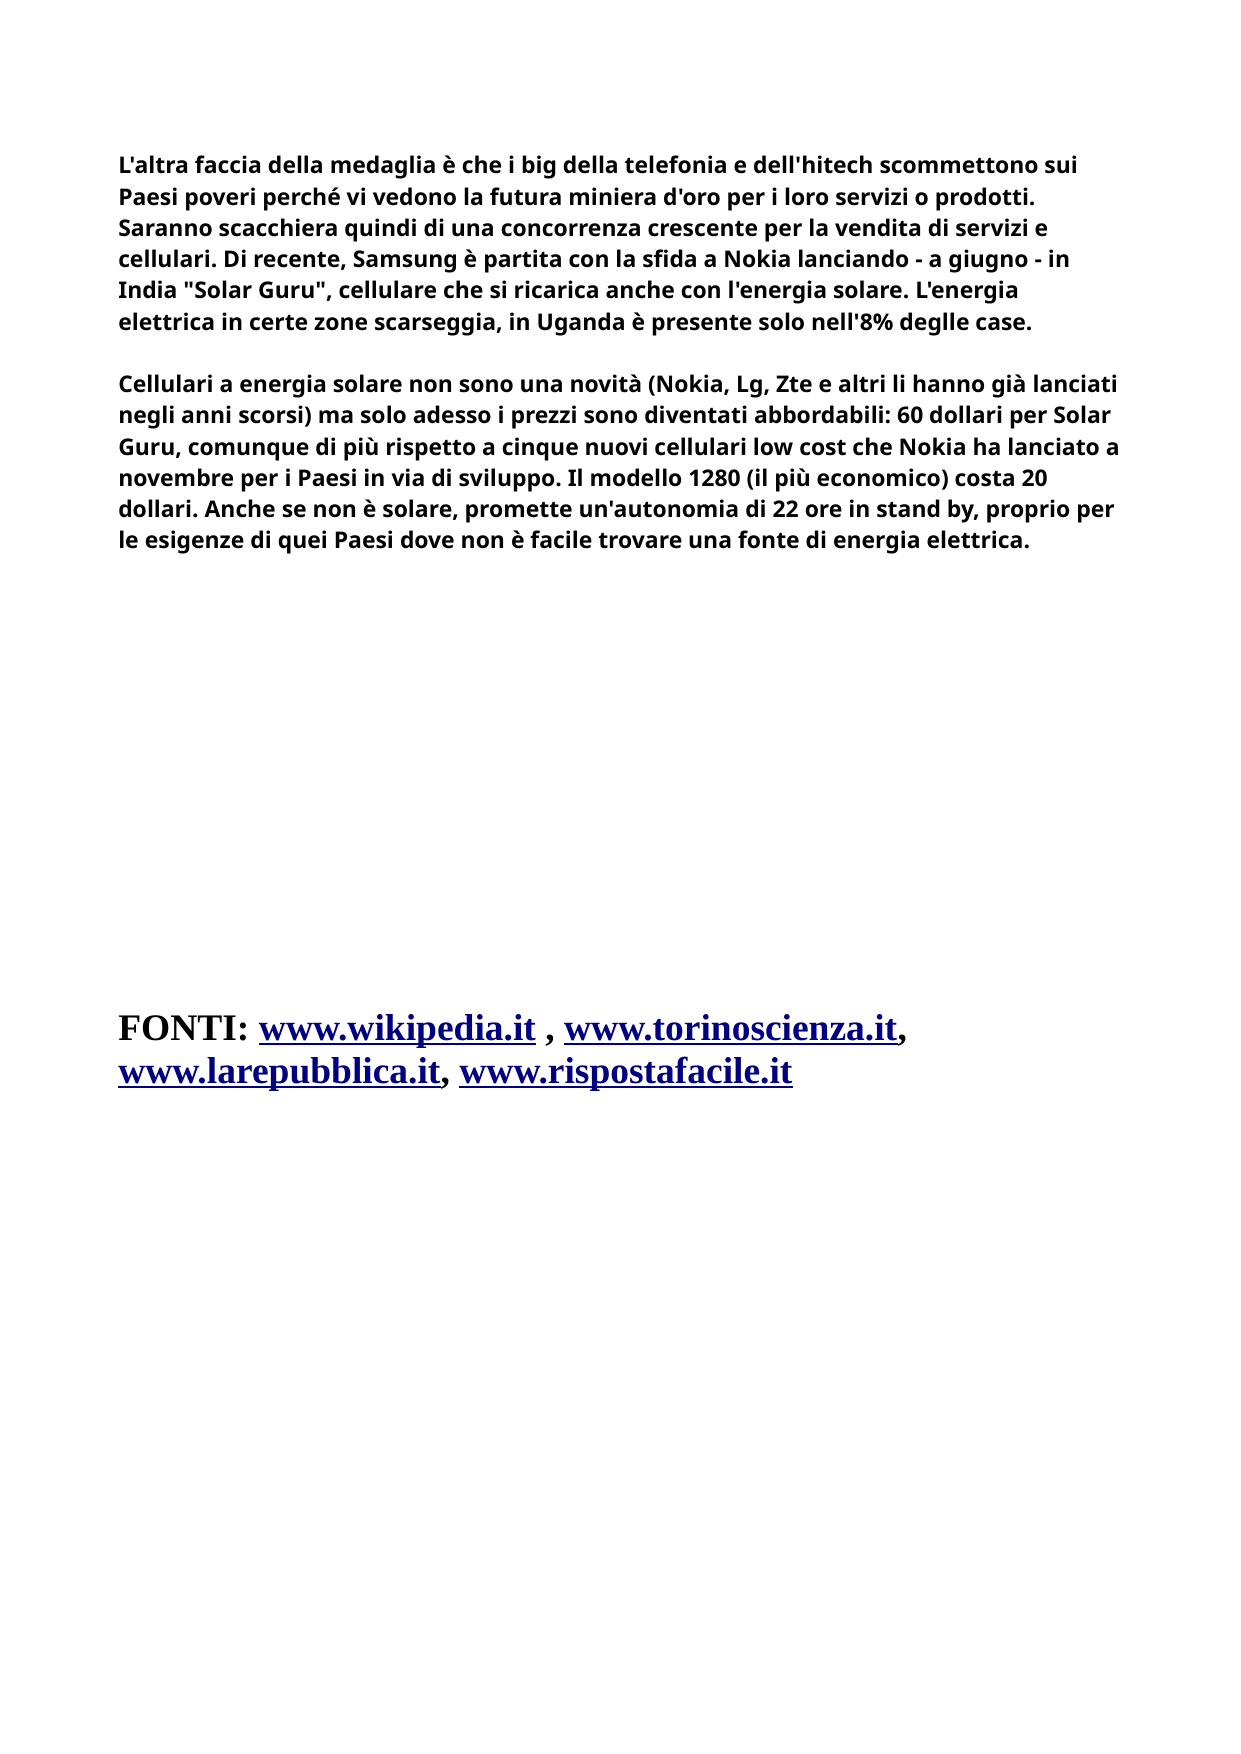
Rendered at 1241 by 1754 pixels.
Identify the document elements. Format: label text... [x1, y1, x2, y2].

text L'altra faccia della medaglia è che i big della telefonia e dell'hitech scommettono sui Paesi poveri perché vi vedono la futura miniera d'oro per i loro servizi o prodotti. Saranno scacchiera quindi di una concorrenza crescente per la vendita di servizi e cellulari. Di recente, Samsung è partita con la sfida a Nokia lanciando - a giugno - in India "Solar Guru", cellulare che si ricarica anche con l'energia solare. L'energia elettrica in certe zone scarseggia, in Uganda è presente solo nell'8% deglle case. Cellulari a energia solare non sono una novità (Nokia, Lg, Zte e altri li hanno già lanciati negli anni scorsi) ma solo adesso i prezzi sono diventati abbordabili: 60 dollari per Solar Guru, comunque di più rispetto a cinque nuovi cellulari low cost che Nokia ha lanciato a novembre per i Paesi in via di sviluppo. Il modello 1280 (il più economico) costa 20 dollari. Anche se non è solare, promette un'autonomia di 22 ore in stand by, proprio per le esigenze di quei Paesi dove non è facile trovare una fonte di energia elettrica. [118, 118, 1122, 599]
text FONTI: www.wikipedia.it , www.torinoscienza.it, www.larepubblica.it, www.rispostafacile.it [118, 1005, 1122, 1092]
